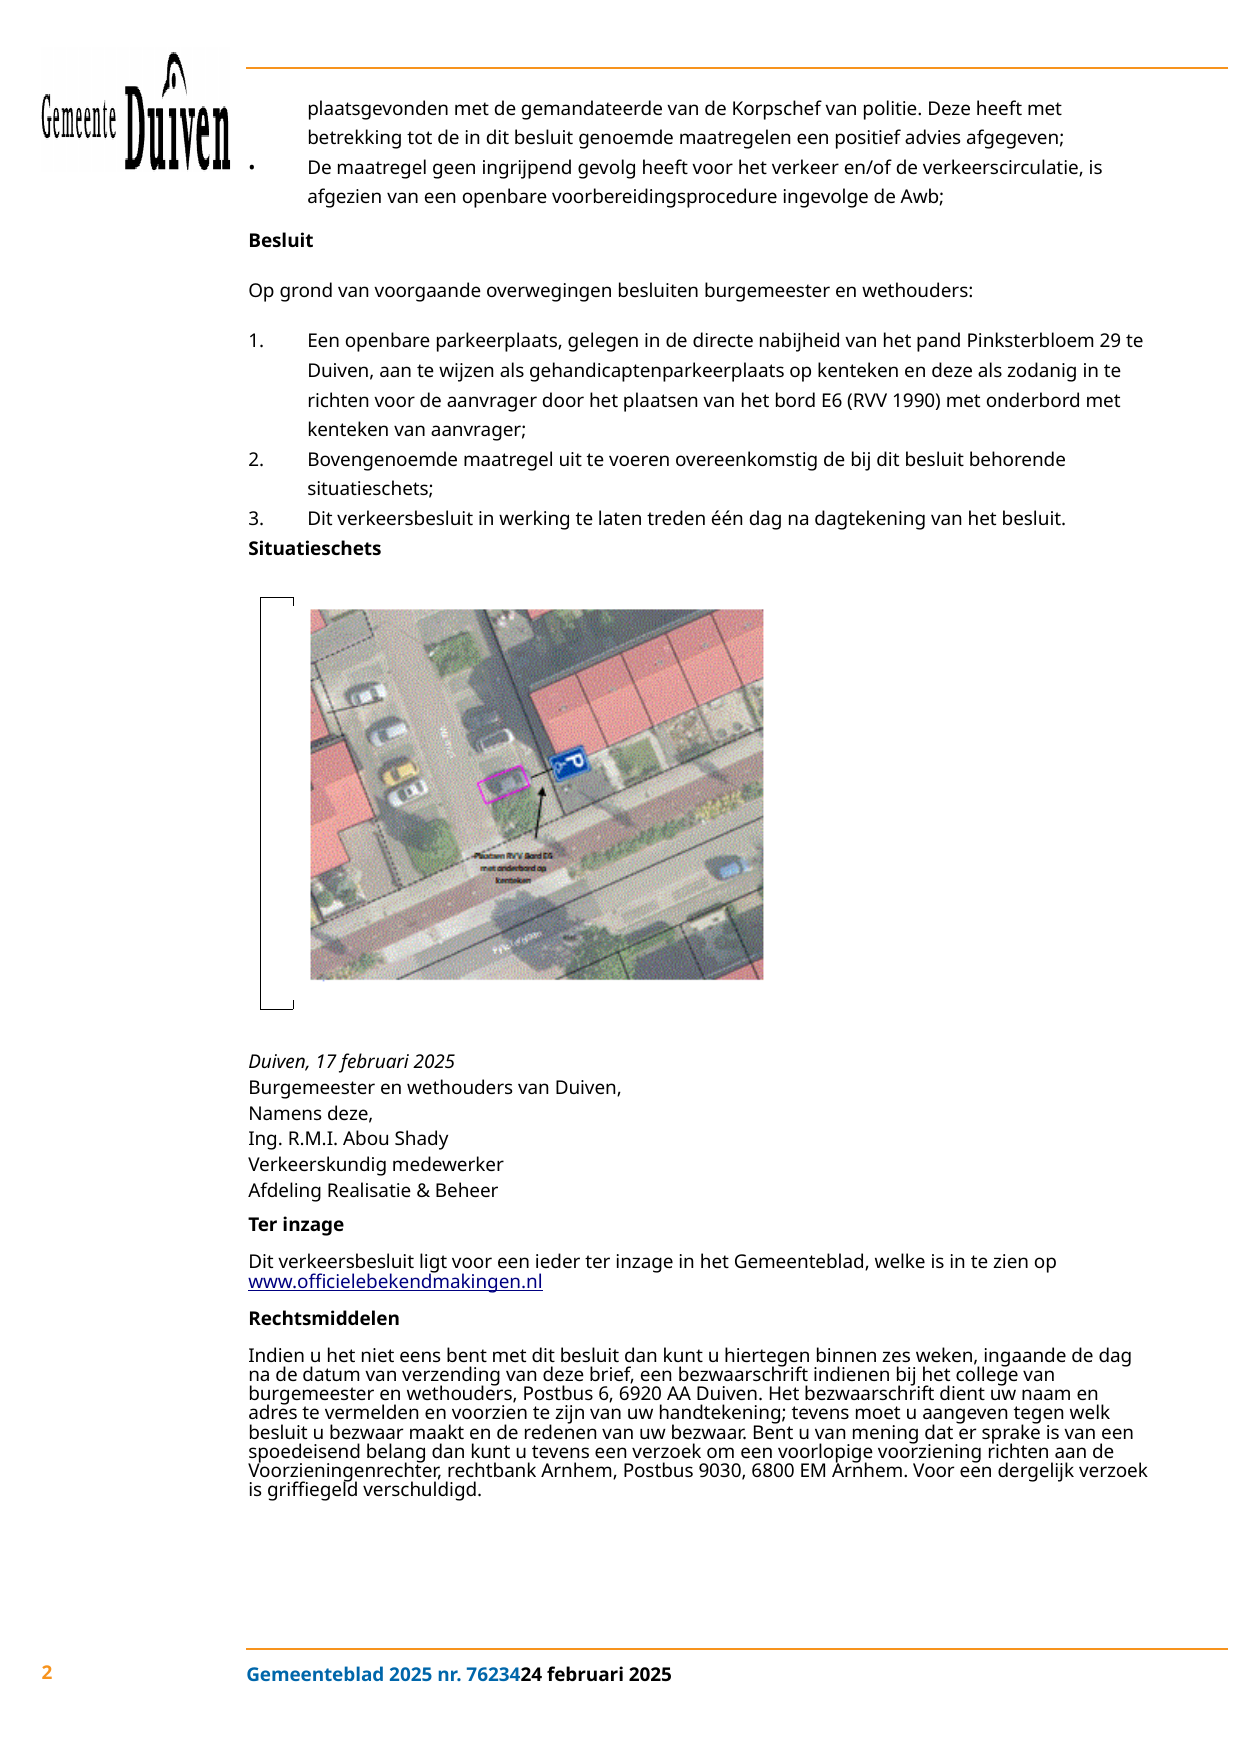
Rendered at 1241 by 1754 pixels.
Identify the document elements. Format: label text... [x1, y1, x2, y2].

picture [268, 606, 860, 1000]
list De maatregel geen ingrijpend gevolg heeft voor het verkeer en/of de verkeerscirculatie, is afgezien van een openbare voorbereidingsprocedure ingevolge de Awb; [248, 154, 1152, 209]
text Indien u het niet eens bent met dit besluit dan kunt u hiertegen binnen zes weken, ingaande de dag na de datum van verzending van deze brief, een bezwaarschrift indienen bij het college van burgemeester en wethouders, Postbus 6, 6920 AA Duiven. Het bezwaarschrift dient uw naam en adres te vermelden en voorzien te zijn van uw handtekening; tevens moet u aangeven tegen welk besluit u bezwaar maakt en de redenen van uw bezwaar. Bent u van mening dat er sprake is van een spoedeisend belang dan kunt u tevens een verzoek om een voorlopige voorziening richten aan de Voorzieningenrechter, rechtbank Arnhem, Postbus 9030, 6800 EM Arnhem. Voor een dergelijk verzoek is griffiegeld verschuldigd. [248, 1347, 1152, 1501]
text Situatieschets [248, 535, 1152, 560]
text Namens deze, [248, 1100, 1152, 1126]
text Ter inzage [248, 1216, 1152, 1236]
text Burgemeester en wethouders van Duiven, [248, 1074, 1152, 1100]
list Een openbare parkeerplaats, gelegen in de directe nabijheid van het pand Pinksterbloem 29 te Duiven, aan te wijzen als gehandicaptenparkeerplaats op kenteken en deze als zodanig in te richten voor de aanvrager door het plaatsen van het bord E6 (RVV 1990) met onderbord met kenteken van aanvrager; [248, 328, 1152, 442]
text Duiven, 17 februari 2025 [248, 1048, 1152, 1074]
text Afdeling Realisatie & Beheer [248, 1177, 1152, 1203]
list plaatsgevonden met de gemandateerde van de Korpschef van politie. Deze heeft met betrekking tot de in dit besluit genoemde maatregelen een positief advies afgegeven; [248, 95, 1152, 150]
text Verkeerskundig medewerker [248, 1151, 1152, 1177]
text Besluit [248, 227, 1152, 252]
text Dit verkeersbesluit ligt voor een ieder ter inzage in het Gemeenteblad, welke is in te zien op www.officielebekendmakingen.nl [248, 1253, 1152, 1292]
picture [41, 47, 231, 172]
text Ing. R.M.I. Abou Shady [248, 1126, 1152, 1151]
text Rechtsmiddelen [248, 1309, 1152, 1329]
list Bovengenoemde maatregel uit te voeren overeenkomstig de bij dit besluit behorende situatieschets; [248, 446, 1152, 501]
list Dit verkeersbesluit in werking te laten treden één dag na dagtekening van het besluit. [248, 505, 1152, 531]
text Op grond van voorgaande overwegingen besluiten burgemeester en wethouders: [248, 277, 1152, 303]
